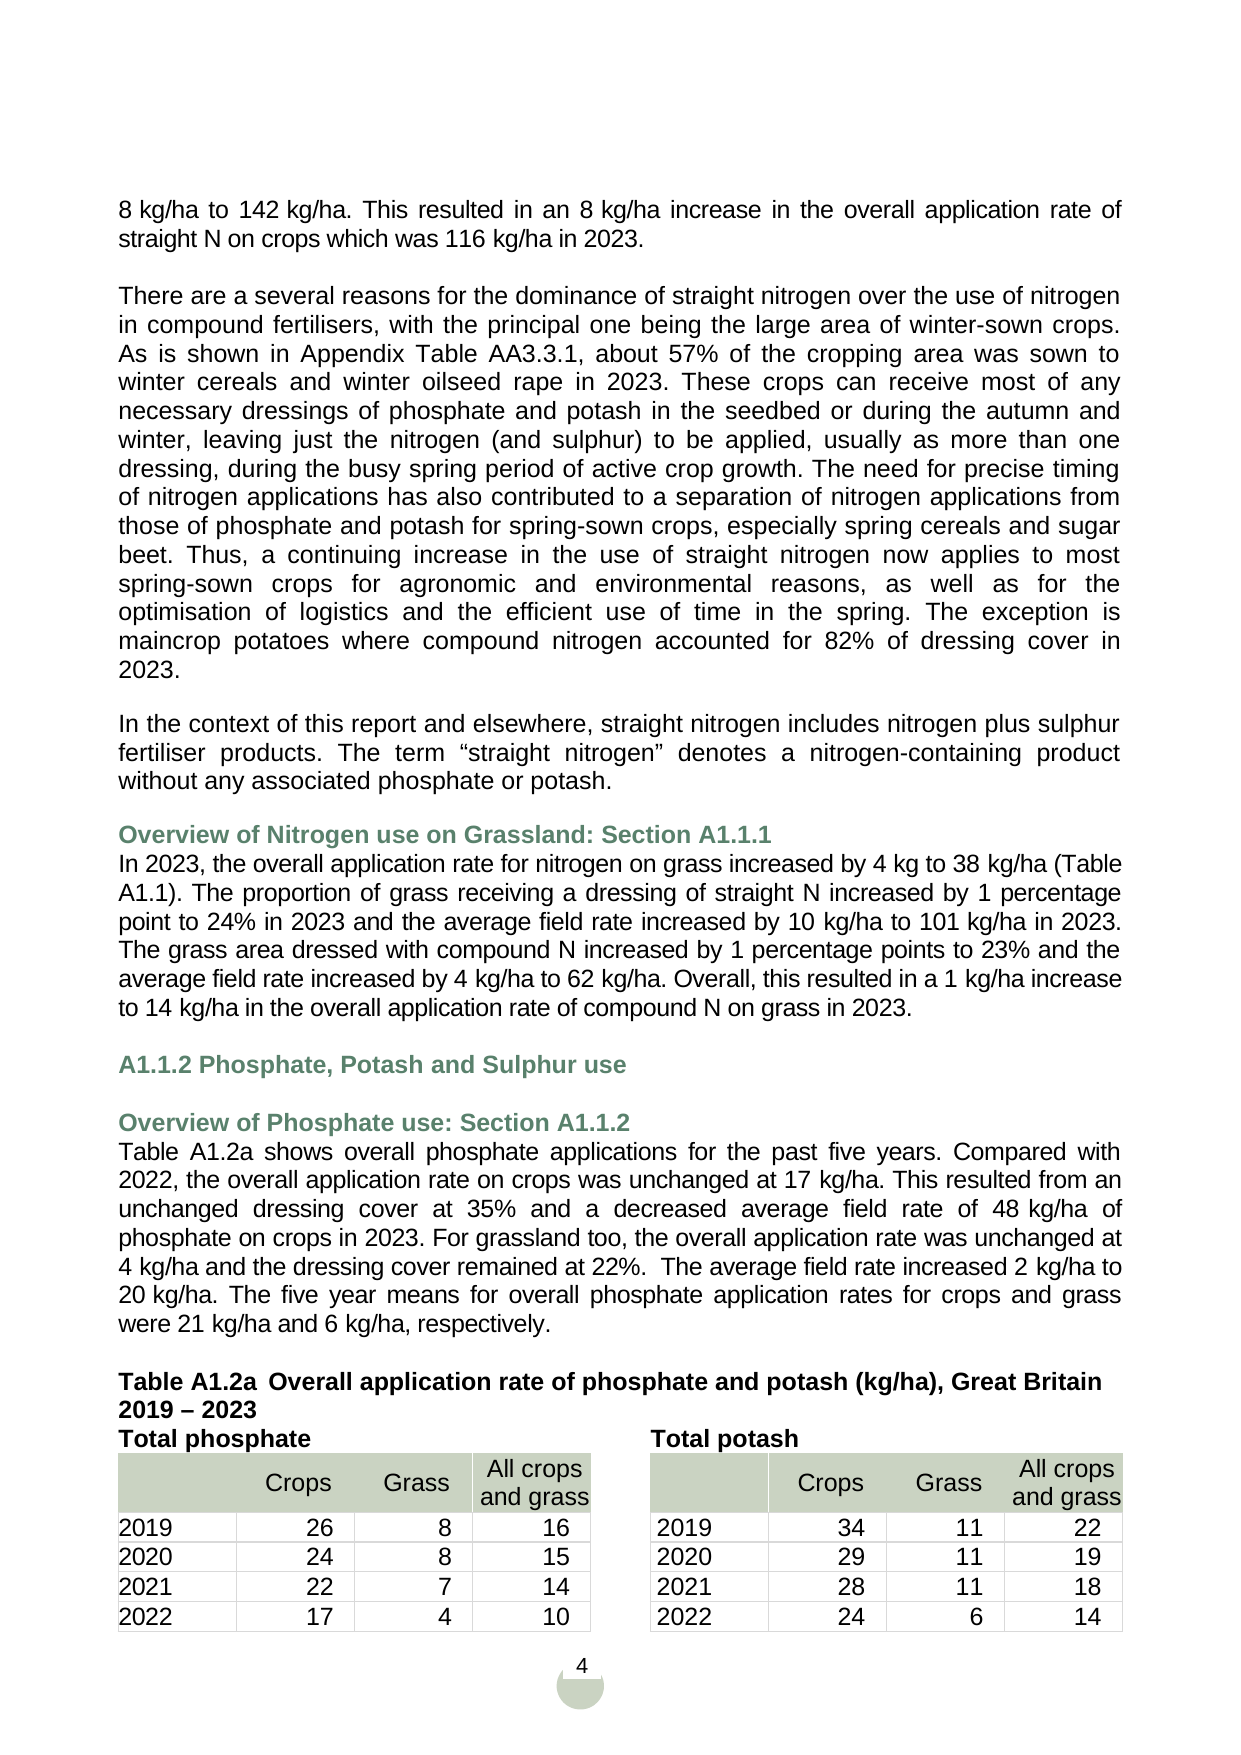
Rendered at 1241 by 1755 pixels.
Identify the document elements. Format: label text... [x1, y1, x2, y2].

table_cell 2019 [119, 1513, 236, 1541]
table_header [591, 1424, 650, 1453]
table_cell 17 [237, 1602, 354, 1631]
table_cell [591, 1512, 650, 1541]
table_cell 2021 [651, 1572, 768, 1601]
table_cell 28 [769, 1572, 886, 1601]
table_cell 14 [1005, 1602, 1122, 1631]
table_cell 22 [237, 1572, 354, 1601]
table_cell Grass [887, 1453, 1005, 1512]
table_cell Crops [236, 1453, 354, 1512]
table_cell 24 [237, 1543, 354, 1571]
table_cell [591, 1571, 650, 1601]
table_cell All crops and grass [473, 1453, 591, 1512]
table_cell Grass [354, 1453, 472, 1512]
table_cell 34 [769, 1513, 886, 1541]
table_cell 11 [887, 1543, 1004, 1571]
table_cell [591, 1483, 650, 1512]
text Table A1.2a shows overall phosphate applications for the past five years. Compared with 2022, the overall application rate on crops was unchanged at 17 kg/ha. This resulted from an unchanged dressing cover at 35% and a decreased average field rate of 48 kg/ha of phosphate on crops in 2023. For grassland too, the overall application rate was unchanged at 4 kg/ha and the dressing cover remained at 22%. The average field rate increased 2 kg/ha to 20 kg/ha. The five year means for overall phosphate application rates for crops and grass were 21 kg/ha and 6 kg/ha, respectively. [118, 1137, 1122, 1338]
table_cell 2020 [119, 1543, 236, 1571]
table_cell [591, 1541, 650, 1571]
table_cell 29 [769, 1543, 886, 1571]
table_cell Crops [769, 1453, 887, 1512]
table_cell 14 [473, 1572, 590, 1601]
table_cell 24 [769, 1602, 886, 1631]
table_cell 16 [473, 1513, 590, 1541]
subtitle A1.1.2 Phosphate, Potash and Sulphur use [118, 1050, 1122, 1079]
table_cell [591, 1601, 650, 1631]
subtitle Overview of Nitrogen use on Grassland: Section A1.1.1 [118, 820, 1122, 849]
subtitle Table A1.2a Overall application rate of phosphate and potash (kg/ha), Great Britain 2019 – 2023 [118, 1367, 1122, 1424]
table_cell 2019 [651, 1513, 768, 1541]
table_cell 18 [1005, 1572, 1122, 1601]
table_cell [118, 1453, 236, 1512]
table_cell 22 [1005, 1513, 1122, 1541]
table_cell All crops and grass [1005, 1453, 1123, 1512]
table_cell [650, 1453, 768, 1512]
table_header Total potash [650, 1424, 1123, 1453]
table_cell 6 [887, 1602, 1004, 1631]
table_cell 8 [355, 1543, 472, 1571]
table_cell 7 [355, 1572, 472, 1601]
table_header Total phosphate [118, 1424, 591, 1453]
table_cell 11 [887, 1572, 1004, 1601]
table_cell 11 [887, 1513, 1004, 1541]
table_cell 10 [473, 1602, 590, 1631]
table_cell 2020 [651, 1543, 768, 1571]
table_cell 8 [355, 1513, 472, 1541]
table_cell 2021 [119, 1572, 236, 1601]
table_cell 26 [237, 1513, 354, 1541]
table_cell 4 [355, 1602, 472, 1631]
table_cell 19 [1005, 1543, 1122, 1571]
table_cell 2022 [119, 1602, 236, 1631]
table_cell 15 [473, 1543, 590, 1571]
text In 2023, the overall application rate for nitrogen on grass increased by 4 kg to 38 kg/ha (Table A1.1). The proportion of grass receiving a dressing of straight N increased by 1 percentage point to 24% in 2023 and the average field rate increased by 10 kg/ha to 101 kg/ha in 2023. The grass area dressed with compound N increased by 1 percentage points to 23% and the average field rate increased by 4 kg/ha to 62 kg/ha. Overall, this resulted in a 1 kg/ha increase to 14 kg/ha in the overall application rate of compound N on grass in 2023. [118, 849, 1122, 1022]
table_cell [591, 1453, 650, 1482]
text There are a several reasons for the dominance of straight nitrogen over the use of nitrogen in compound fertilisers, with the principal one being the large area of winter-sown crops. As is shown in Appendix Table AA3.3.1, about 57% of the cropping area was sown to winter cereals and winter oilseed rape in 2023. These crops can receive most of any necessary dressings of phosphate and potash in the seedbed or during the autumn and winter, leaving just the nitrogen (and sulphur) to be applied, usually as more than one dressing, during the busy spring period of active crop growth. The need for precise timing of nitrogen applications has also contributed to a separation of nitrogen applications from those of phosphate and potash for spring-sown crops, especially spring cereals and sugar beet. Thus, a continuing increase in the use of straight nitrogen now applies to most spring-sown crops for agronomic and environmental reasons, as well as for the optimisation of logistics and the efficient use of time in the spring. The exception is maincrop potatoes where compound nitrogen accounted for 82% of dressing cover in 2023. [118, 281, 1122, 684]
text 8 kg/ha to 142 kg/ha. This resulted in an 8 kg/ha increase in the overall application rate of straight N on crops which was 116 kg/ha in 2023. [118, 195, 1122, 252]
subtitle Overview of Phosphate use: Section A1.1.2 [118, 1108, 1122, 1137]
table_cell 2022 [651, 1602, 768, 1631]
text In the context of this report and elsewhere, straight nitrogen includes nitrogen plus sulphur fertiliser products. The term “straight nitrogen” denotes a nitrogen-containing product without any associated phosphate or potash. [118, 709, 1122, 795]
